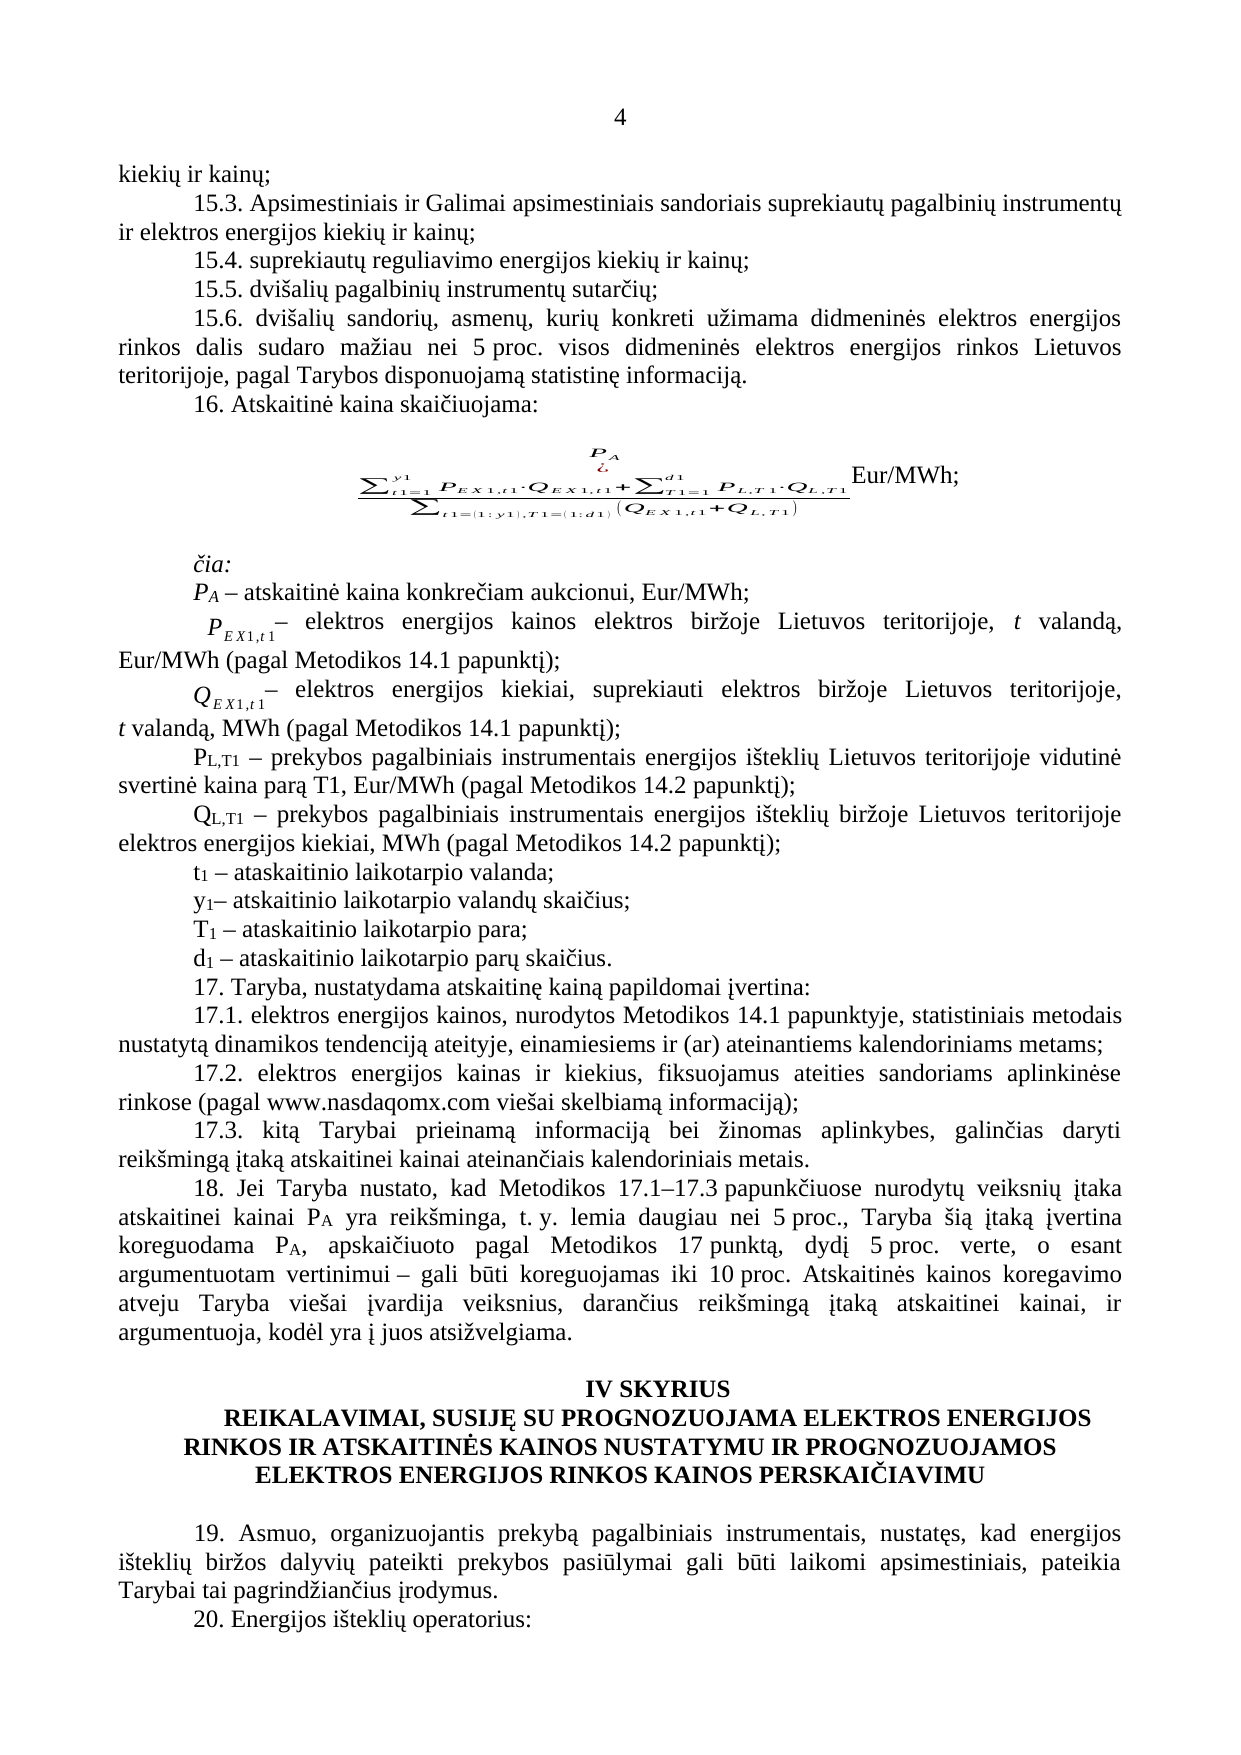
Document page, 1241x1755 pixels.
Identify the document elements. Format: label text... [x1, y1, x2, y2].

text 16. Atskaitinė kaina skaičiuojama: [118, 389, 1122, 418]
text 19. Asmuo, organizuojantis prekybą pagalbiniais instrumentais, nustatęs, kad energijos išteklių biržos dalyvių pateikti prekybos pasiūlymai gali būti laikomi apsimestiniais, pateikia Tarybai tai pagrindžiančius įrodymus. [118, 1518, 1122, 1604]
text 20. Energijos išteklių operatorius: [118, 1604, 1122, 1633]
text 15.6. dvišalių sandorių, asmenų, kurių konkreti užimama didmeninės elektros energijos rinkos dalis sudaro mažiau nei 5 proc. visos didmeninės elektros energijos rinkos Lietuvos teritorijoje, pagal Tarybos disponuojamą statistinę informaciją. [118, 303, 1122, 389]
text IV SKYRIUS [118, 1374, 1122, 1403]
text QL,T1 – prekybos pagalbiniais instrumentais energijos išteklių biržoje Lietuvos teritorijoje elektros energijos kiekiai, MWh (pagal Metodikos 14.2 papunktį); [118, 799, 1122, 857]
text 17.1. elektros energijos kainos, nurodytos Metodikos 14.1 papunktyje, statistiniais metodais nustatytą dinamikos tendenciją ateityje, einamiesiems ir (ar) ateinantiems kalendoriniams metams; [118, 1000, 1122, 1058]
text y1– atskaitinio laikotarpio valandų skaičius; [118, 885, 1122, 914]
text T1 – ataskaitinio laikotarpio para; [118, 914, 1122, 943]
text 17. Taryba, nustatydama atskaitinę kainą papildomai įvertina: [118, 972, 1122, 1000]
text 15.5. dvišalių pagalbinių instrumentų sutarčių; [118, 274, 1122, 303]
text 15.4. suprekiautų reguliavimo energijos kiekių ir kainų; [118, 245, 1122, 274]
text kiekių ir kainų; [118, 159, 1122, 188]
text čia: [118, 549, 1122, 577]
text 15.3. Apsimestiniais ir Galimai apsimestiniais sandoriais suprekiautų pagalbinių instrumentų ir elektros energijos kiekių ir kainų; [118, 188, 1122, 245]
text d1 – ataskaitinio laikotarpio parų skaičius. [118, 943, 1122, 972]
text PA – atskaitinė kaina konkrečiam aukcionui, Eur/MWh; [118, 577, 1122, 606]
text 17.3. kitą Tarybai prieinamą informaciją bei žinomas aplinkybes, galinčias daryti reikšmingą įtaką atskaitinei kainai ateinančiais kalendoriniais metais. [118, 1115, 1122, 1173]
text 18. Jei Taryba nustato, kad Metodikos 17.1–17.3 papunkčiuose nurodytų veiksnių įtaka atskaitinei kainai PA yra reikšminga, t. y. lemia daugiau nei 5 proc., Taryba šią įtaką įvertina koreguodama PA, apskaičiuoto pagal Metodikos 17 punktą, dydį 5 proc. verte, o esant argumentuotam vertinimui – gali būti koreguojamas iki 10 proc. Atskaitinės kainos koregavimo atveju Taryba viešai įvardija veiksnius, darančius reikšmingą įtaką atskaitinei kainai, ir argumentuoja, kodėl yra į juos atsižvelgiama. [118, 1173, 1122, 1345]
text Eur/MWh; [118, 447, 1122, 520]
text 17.2. elektros energijos kainas ir kiekius, fiksuojamus ateities sandoriams aplinkinėse rinkose (pagal www.nasdaqomx.com viešai skelbiamą informaciją); [118, 1058, 1122, 1115]
text t1 – ataskaitinio laikotarpio valanda; [118, 857, 1122, 885]
text – elektros energijos kainos elektros biržoje Lietuvos teritorijoje, t valandą, Eur/MWh (pagal Metodikos 14.1 papunktį); [118, 606, 1122, 674]
text PL,T1 – prekybos pagalbiniais instrumentais energijos išteklių Lietuvos teritorijoje vidutinė svertinė kaina parą T1, Eur/MWh (pagal Metodikos 14.2 papunktį); [118, 742, 1122, 799]
text REIKALAVIMAI, SUSIJĘ SU PROGNOZUOJAMA ELEKTROS ENERGIJOS RINKOS IR ATSKAITINĖS KAINOS NUSTATYMU IR PROGNOZUOJAMOS ELEKTROS ENERGIJOS RINKOS KAINOS PERSKAIČIAVIMU [118, 1403, 1122, 1489]
text – elektros energijos kiekiai, suprekiauti elektros biržoje Lietuvos teritorijoje, t valandą, MWh (pagal Metodikos 14.1 papunktį); [118, 674, 1122, 742]
